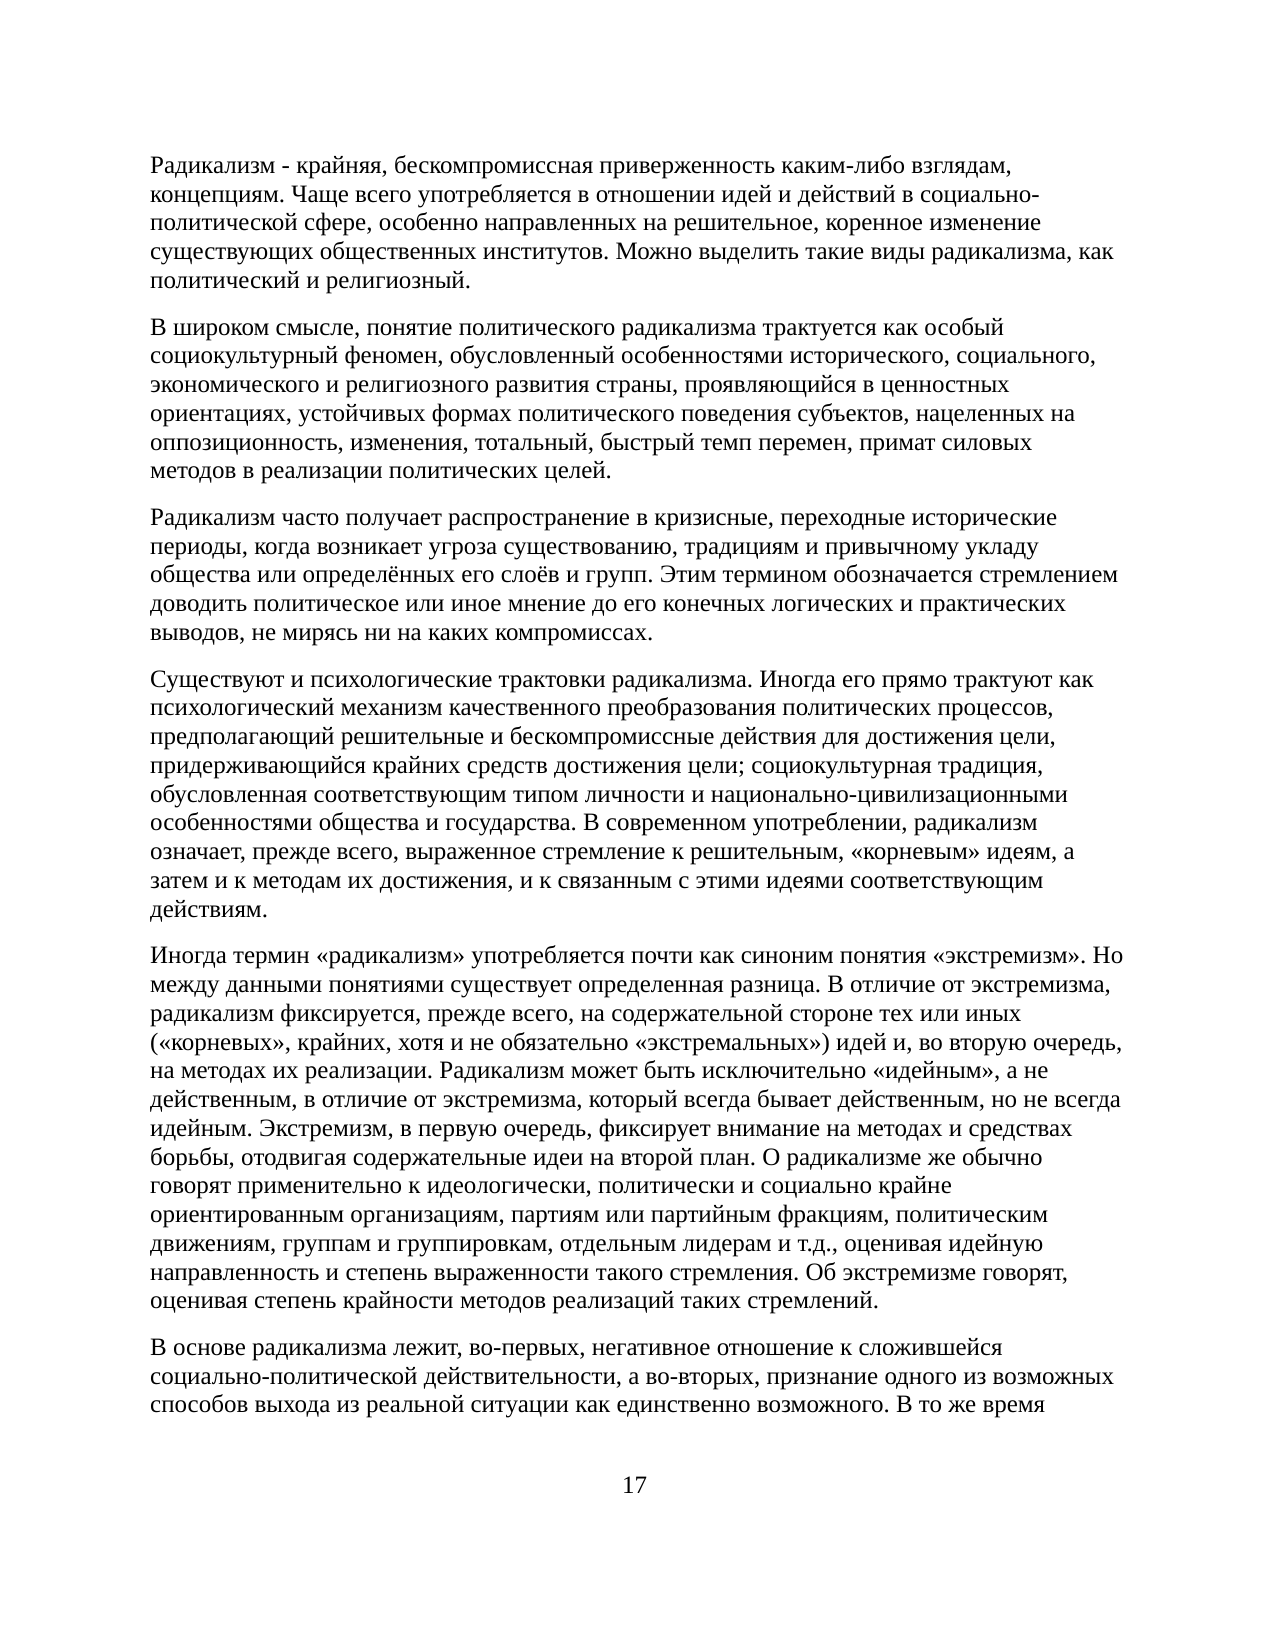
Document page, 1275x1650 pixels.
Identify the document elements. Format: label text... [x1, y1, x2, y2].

text Иногда термин «радикализм» употребляется почти как синоним понятия «экстремизм». Но между данными понятиями существует определенная разница. В отличие от экстремизма, радикализм фиксируется, прежде всего, на содержательной стороне тех или иных («корневых», крайних, хотя и не обязательно «экстремальных») идей и, во вторую очередь, на методах их реализации. Радикализм может быть исключительно «идейным», а не действенным, в отличие от экстремизма, который всегда бывает действенным, но не всегда идейным. Экстремизм, в первую очередь, фиксирует внимание на методах и средствах борьбы, отодвигая содержательные идеи на второй план. О радикализме же обычно говорят применительно к идеологически, политически и социально крайне ориентированным организациям, партиям или партийным фракциям, политическим движениям, группам и группировкам, отдельным лидерам и т.д., оценивая идейную направленность и степень выраженности такого стремления. Об экстремизме говорят, оценивая степень крайности методов реализаций таких стремлений. [150, 940, 1125, 1314]
text Существуют и психологические трактовки радикализма. Иногда его прямо трактуют как психологический механизм качественного преобразования политических процессов, предполагающий решительные и бескомпромиссные действия для достижения цели, придерживающийся крайних средств достижения цели; социокультурная традиция, обусловленная соответствующим типом личности и национально-цивилизационными особенностями общества и государства. В современном употреблении, радикализм означает, прежде всего, выраженное стремление к решительным, «корневым» идеям, а затем и к методам их достижения, и к связанным с этими идеями соответствующим действиям. [150, 664, 1125, 922]
text В широком смысле, понятие политического радикализма трактуется как особый социокультурный феномен, обусловленный особенностями исторического, социального, экономического и религиозного развития страны, проявляющийся в ценностных ориентациях, устойчивых формах политического поведения субъектов, нацеленных на оппозиционность, изменения, тотальный, быстрый темп перемен, примат силовых методов в реализации политических целей. [150, 312, 1125, 484]
text Радикализм часто получает распространение в кризисные, переходные исторические периоды, когда возникает угроза существованию, традициям и привычному укладу общества или определённых его слоёв и групп. Этим термином обозначается стремлением доводить политическое или иное мнение до его конечных логических и практических выводов, не мирясь ни на каких компромиссах. [150, 502, 1125, 646]
text В основе радикализма лежит, во-первых, негативное отношение к сложившейся социально-политической действительности, а во-вторых, признание одного из возможных способов выхода из реальной ситуации как единственно возможного. В то же время [150, 1332, 1125, 1418]
text Радикализм - крайняя, бескомпромиссная приверженность каким-либо взглядам, концепциям. Чаще всего употребляется в отношении идей и действий в социально-политической сфере, особенно направленных на решительное, коренное изменение существующих общественных институтов. Можно выделить такие виды радикализма, как политический и религиозный. [150, 150, 1125, 294]
